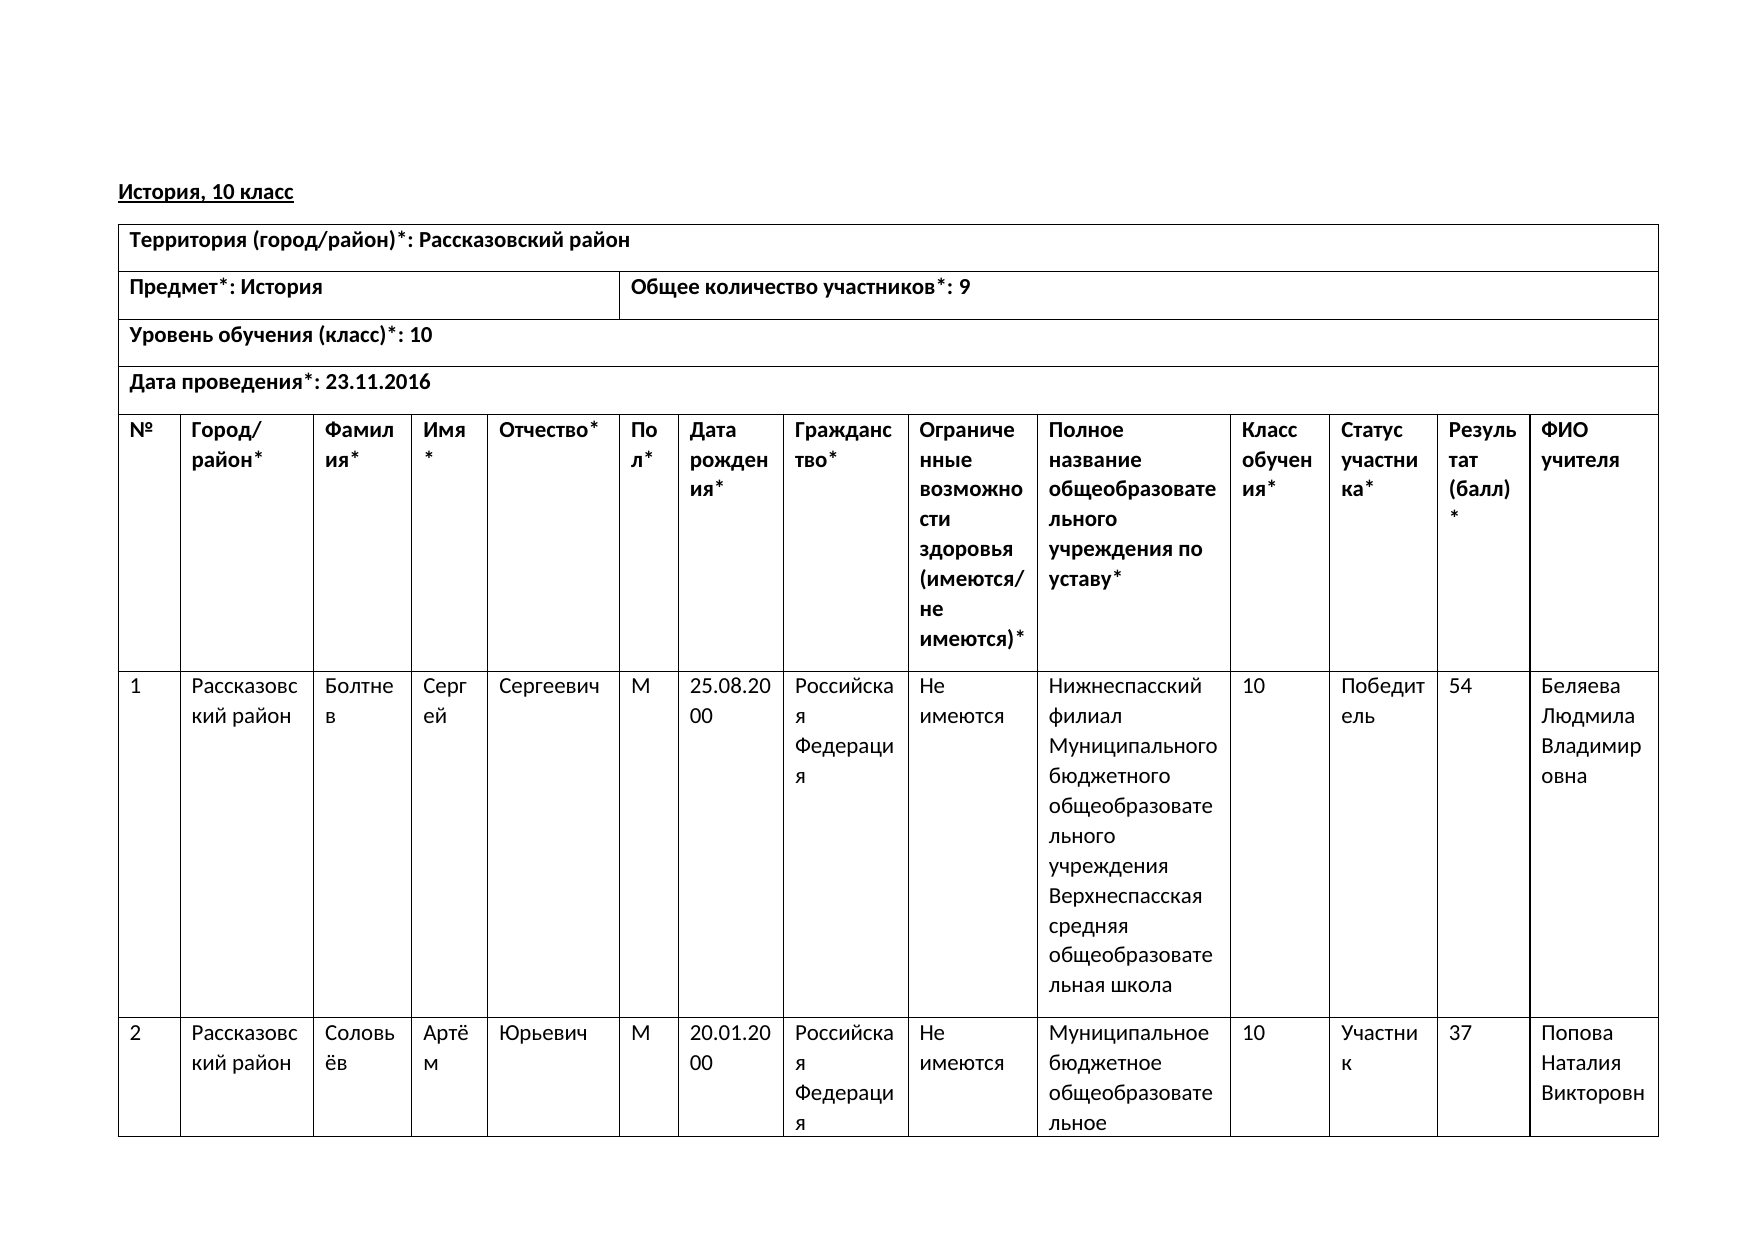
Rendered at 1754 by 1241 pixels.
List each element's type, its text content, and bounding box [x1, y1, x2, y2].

table_cell Фамилия* [314, 415, 411, 671]
table_cell 37 [1438, 1018, 1529, 1136]
table_cell Гражданство* [784, 415, 908, 671]
table_cell 2 [119, 1018, 180, 1136]
table_cell 10 [1231, 1018, 1329, 1136]
table_cell Сергей [412, 672, 487, 1017]
table_cell Участник [1330, 1018, 1437, 1136]
table_cell Попова Наталия Викторовн [1531, 1018, 1658, 1136]
table_cell Ограниченные возможности здоровья (имеются/не имеются)* [909, 415, 1037, 671]
table_cell Имя* [412, 415, 487, 671]
table_cell 54 [1438, 672, 1529, 1017]
table_cell Российская Федерация [784, 672, 908, 1017]
table_cell Нижнеспасский филиал Муниципального бюджетного общеобразовательного учреждения Верхнеспасская средняя общеобразовательная школа [1038, 672, 1230, 1017]
table_cell Муниципальное бюджетное общеобразовательное [1038, 1018, 1230, 1136]
table_cell Город/район* [181, 415, 313, 671]
table_cell Артём [412, 1018, 487, 1136]
table_cell Сергеевич [488, 672, 619, 1017]
table_cell 10 [1231, 672, 1329, 1017]
table_cell Юрьевич [488, 1018, 619, 1136]
table_cell Статус участника* [1330, 415, 1437, 671]
table_cell Результат (балл)* [1438, 415, 1529, 671]
table_cell Соловьёв [314, 1018, 411, 1136]
table_cell Победитель [1330, 672, 1437, 1017]
table_cell М [620, 672, 678, 1017]
table_cell Уровень обучения (класс)*: 10 [119, 320, 1658, 366]
text История, 10 класс [118, 177, 1636, 205]
table_cell 25.08.2000 [679, 672, 783, 1017]
table_cell Рассказовский район [181, 1018, 313, 1136]
table_cell Пол* [620, 415, 678, 671]
table_cell 20.01.2000 [679, 1018, 783, 1136]
table_header Территория (город/район)*: Рассказовский район [119, 225, 1658, 271]
table_cell Российская Федерация [784, 1018, 908, 1136]
table_cell Полное название общеобразовательного учреждения по уставу* [1038, 415, 1230, 671]
table_cell Рассказовский район [181, 672, 313, 1017]
table_cell Дата проведения*: 23.11.2016 [119, 367, 1658, 414]
table_cell № [119, 415, 180, 671]
table_cell Класс обучения* [1231, 415, 1329, 671]
table_cell Беляева Людмила Владимировна [1531, 672, 1658, 1017]
table_cell 1 [119, 672, 180, 1017]
table_cell Болтнев [314, 672, 411, 1017]
table_cell Отчество* [488, 415, 619, 671]
table_cell Не имеются [909, 672, 1037, 1017]
table_cell Не имеются [909, 1018, 1037, 1136]
table_cell М [620, 1018, 678, 1136]
table_cell Предмет*: История [119, 272, 619, 319]
table_cell Дата рождения* [679, 415, 783, 671]
table_cell ФИО учителя [1531, 415, 1658, 671]
table_cell Общее количество участников*: 9 [620, 272, 1658, 319]
